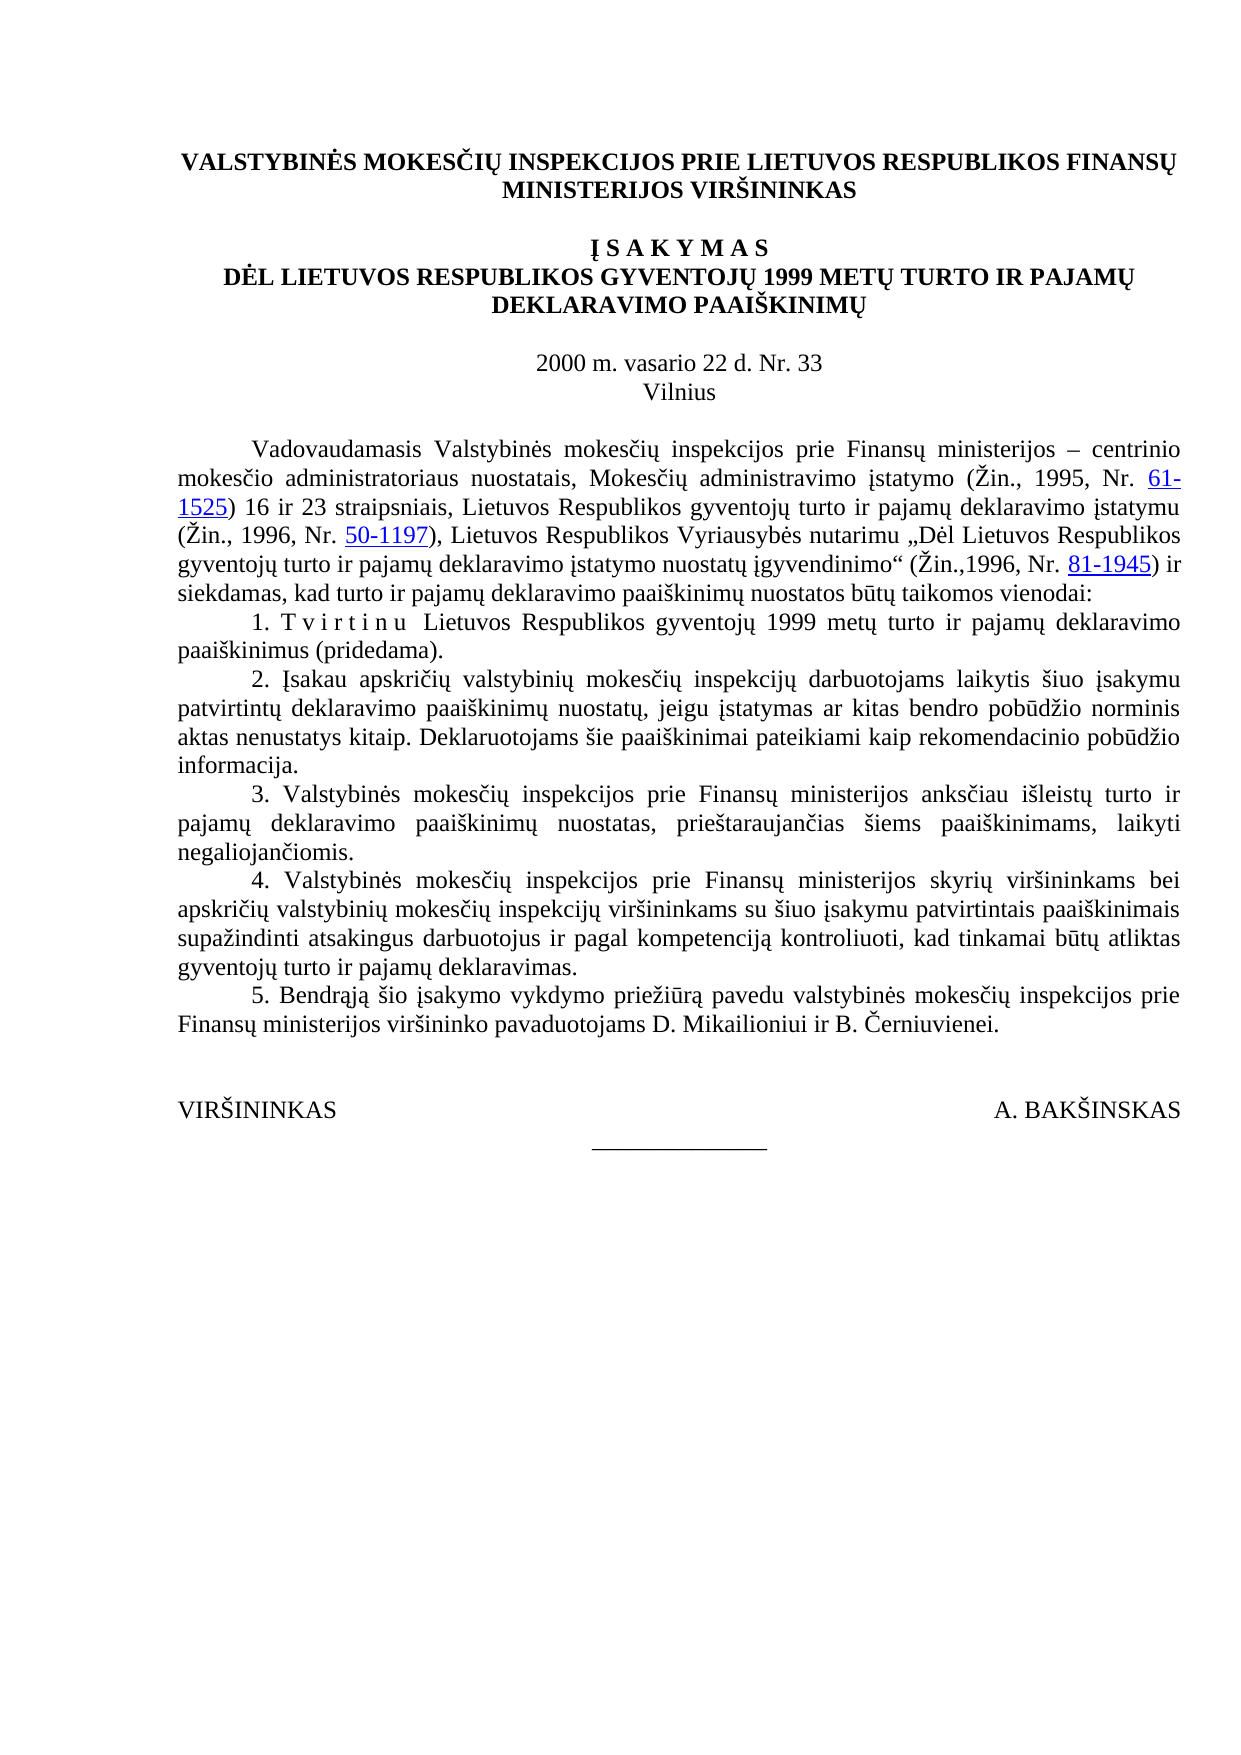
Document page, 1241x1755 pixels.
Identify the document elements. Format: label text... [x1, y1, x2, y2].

text VALSTYBINĖS MOKESČIŲ INSPEKCIJOS PRIE LIETUVOS RESPUBLIKOS FINANSŲ MINISTERIJOS VIRŠININKAS [177, 147, 1181, 204]
text 5. Bendrąją šio įsakymo vykdymo priežiūrą pavedu valstybinės mokesčių inspekcijos prie Finansų ministerijos viršininko pavaduotojams D. Mikailioniui ir B. Černiuvienei. [177, 981, 1181, 1038]
text 4. Valstybinės mokesčių inspekcijos prie Finansų ministerijos skyrių viršininkams bei apskričių valstybinių mokesčių inspekcijų viršininkams su šiuo įsakymu patvirtintais paaiškinimais supažindinti atsakingus darbuotojus ir pagal kompetenciją kontroliuoti, kad tinkamai būtų atliktas gyventojų turto ir pajamų deklaravimas. [177, 866, 1181, 981]
text Į S A K Y M A S [177, 233, 1181, 262]
text 3. Valstybinės mokesčių inspekcijos prie Finansų ministerijos anksčiau išleistų turto ir pajamų deklaravimo paaiškinimų nuostatas, prieštaraujančias šiems paaiškinimams, laikyti negaliojančiomis. [177, 779, 1181, 866]
text Vilnius [177, 377, 1181, 406]
text ______________ [177, 1124, 1181, 1153]
text VIRŠININKAS A. BAKŠINSKAS [177, 1096, 1181, 1124]
text 1. Tvirtinu Lietuvos Respublikos gyventojų 1999 metų turto ir pajamų deklaravimo paaiškinimus (pridedama). [177, 607, 1181, 664]
text 2000 m. vasario 22 d. Nr. 33 [177, 348, 1181, 377]
text DĖL LIETUVOS RESPUBLIKOS GYVENTOJŲ 1999 METŲ TURTO IR PAJAMŲ DEKLARAVIMO PAAIŠKINIMŲ [177, 262, 1181, 319]
text 2. Įsakau apskričių valstybinių mokesčių inspekcijų darbuotojams laikytis šiuo įsakymu patvirtintų deklaravimo paaiškinimų nuostatų, jeigu įstatymas ar kitas bendro pobūdžio norminis aktas nenustatys kitaip. Deklaruotojams šie paaiškinimai pateikiami kaip rekomendacinio pobūdžio informacija. [177, 664, 1181, 779]
text Vadovaudamasis Valstybinės mokesčių inspekcijos prie Finansų ministerijos – centrinio mokesčio administratoriaus nuostatais, Mokesčių administravimo įstatymo (Žin., 1995, Nr. 61-1525) 16 ir 23 straipsniais, Lietuvos Respublikos gyventojų turto ir pajamų deklaravimo įstatymu (Žin., 1996, Nr. 50-1197), Lietuvos Respublikos Vyriausybės nutarimu „Dėl Lietuvos Respublikos gyventojų turto ir pajamų deklaravimo įstatymo nuostatų įgyvendinimo“ (Žin.,1996, Nr. 81-1945) ir siekdamas, kad turto ir pajamų deklaravimo paaiškinimų nuostatos būtų taikomos vienodai: [177, 434, 1181, 607]
